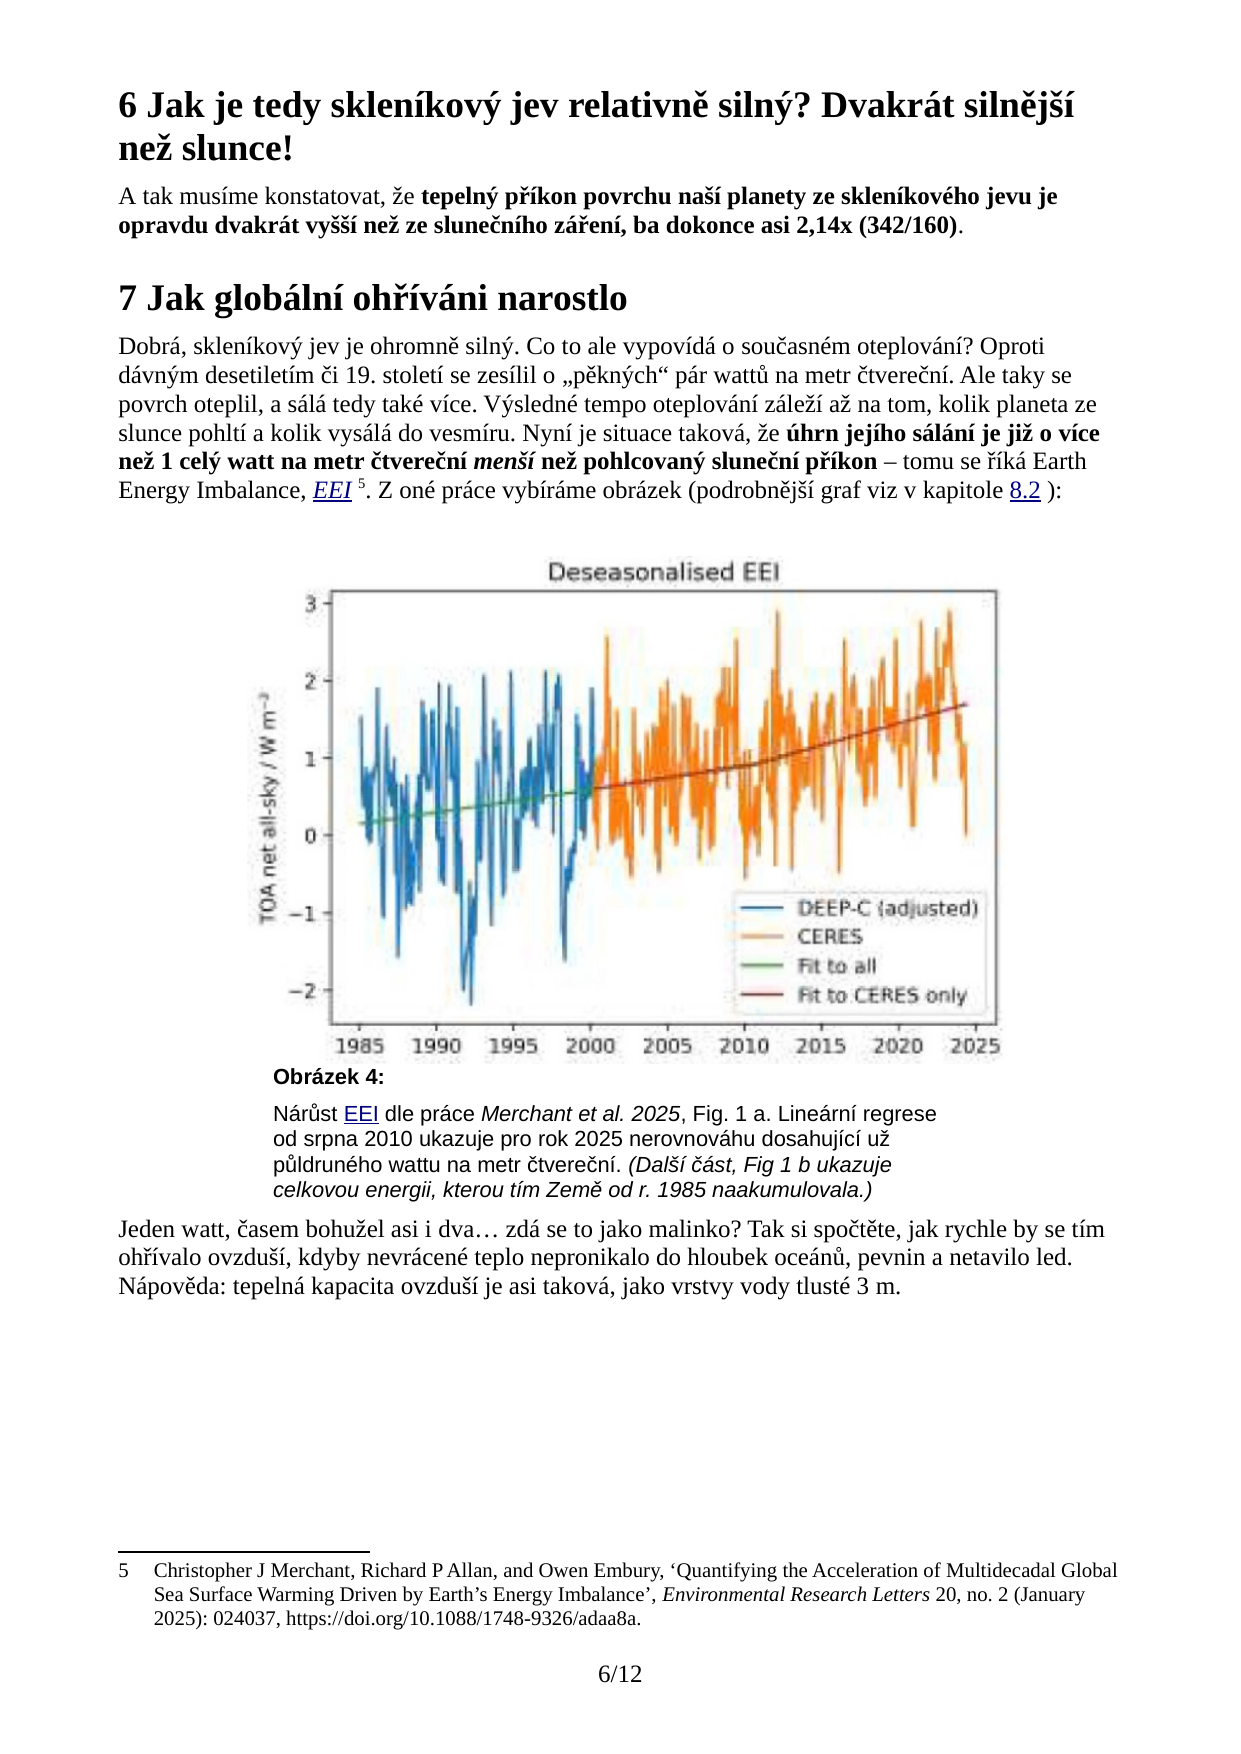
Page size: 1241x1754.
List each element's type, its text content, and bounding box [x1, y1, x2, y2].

text A tak musíme konstatovat, že tepelný příkon povrchu naší planety ze skleníkového jevu je opravdu dvakrát vyšší než ze slunečního záření, ba dokonce asi 2,14x (342/160). [118, 181, 1122, 239]
text Jeden watt, časem bohužel asi i dva… zdá se to jako malinko? Tak si spočtěte, jak rychle by se tím ohřívalo ovzduší, kdyby nevrácené teplo nepronikalo do hloubek oceánů, pevnin a netavilo led. Nápověda: tepelná kapacita ovzduší je asi taková, jako vrstvy vody tlusté 3 m. [118, 1214, 1122, 1300]
picture [231, 556, 1009, 1064]
text Obrázek 4: [273, 1064, 967, 1089]
text Dobrá, skleníkový jev je ohromně silný. Co to ale vypovídá o současném oteplování? Oproti dávným desetiletím či 19. století se zesílil o „pěkných“ pár wattů na metr čtvereční. Ale taky se povrch oteplil, a sálá tedy také více. Výsledné tempo oteplování záleží až na tom, kolik planeta ze slunce pohltí a kolik vysálá do vesmíru. Nyní je situace taková, že úhrn jejího sálání je již o více než 1 celý watt na metr čtvereční menší než pohlcovaný sluneční příkon – tomu se říká Earth Energy Imbalance, EEI . Z oné práce vybíráme obrázek (podrobnější graf viz v kapitole 8.2 ): [118, 331, 1122, 504]
subtitle Jak je tedy skleníkový jev relativně silný? Dvakrát silnější než slunce! [118, 83, 1122, 169]
text Christopher J Merchant, Richard P Allan, and Owen Embury, ‘Quantifying the Acceleration of Multidecadal Global Sea Surface Warming Driven by Earth’s Energy Imbalance’, Environmental Research Letters 20, no. 2 (January 2025): 024037, https://doi.org/10.1088/1748-9326/adaa8a. [118, 1558, 1122, 1630]
subtitle Jak globální ohříváni narostlo [118, 276, 1122, 319]
text Nárůst EEI dle práce Merchant et al. 2025, Fig. 1 a. Lineární regrese od srpna 2010 ukazuje pro rok 2025 nerovnováhu dosahující už půldruného wattu na metr čtvereční. (Další část, Fig 1 b ukazuje celkovou energii, kterou tím Země od r. 1985 naakumulovala.) [273, 1101, 967, 1202]
